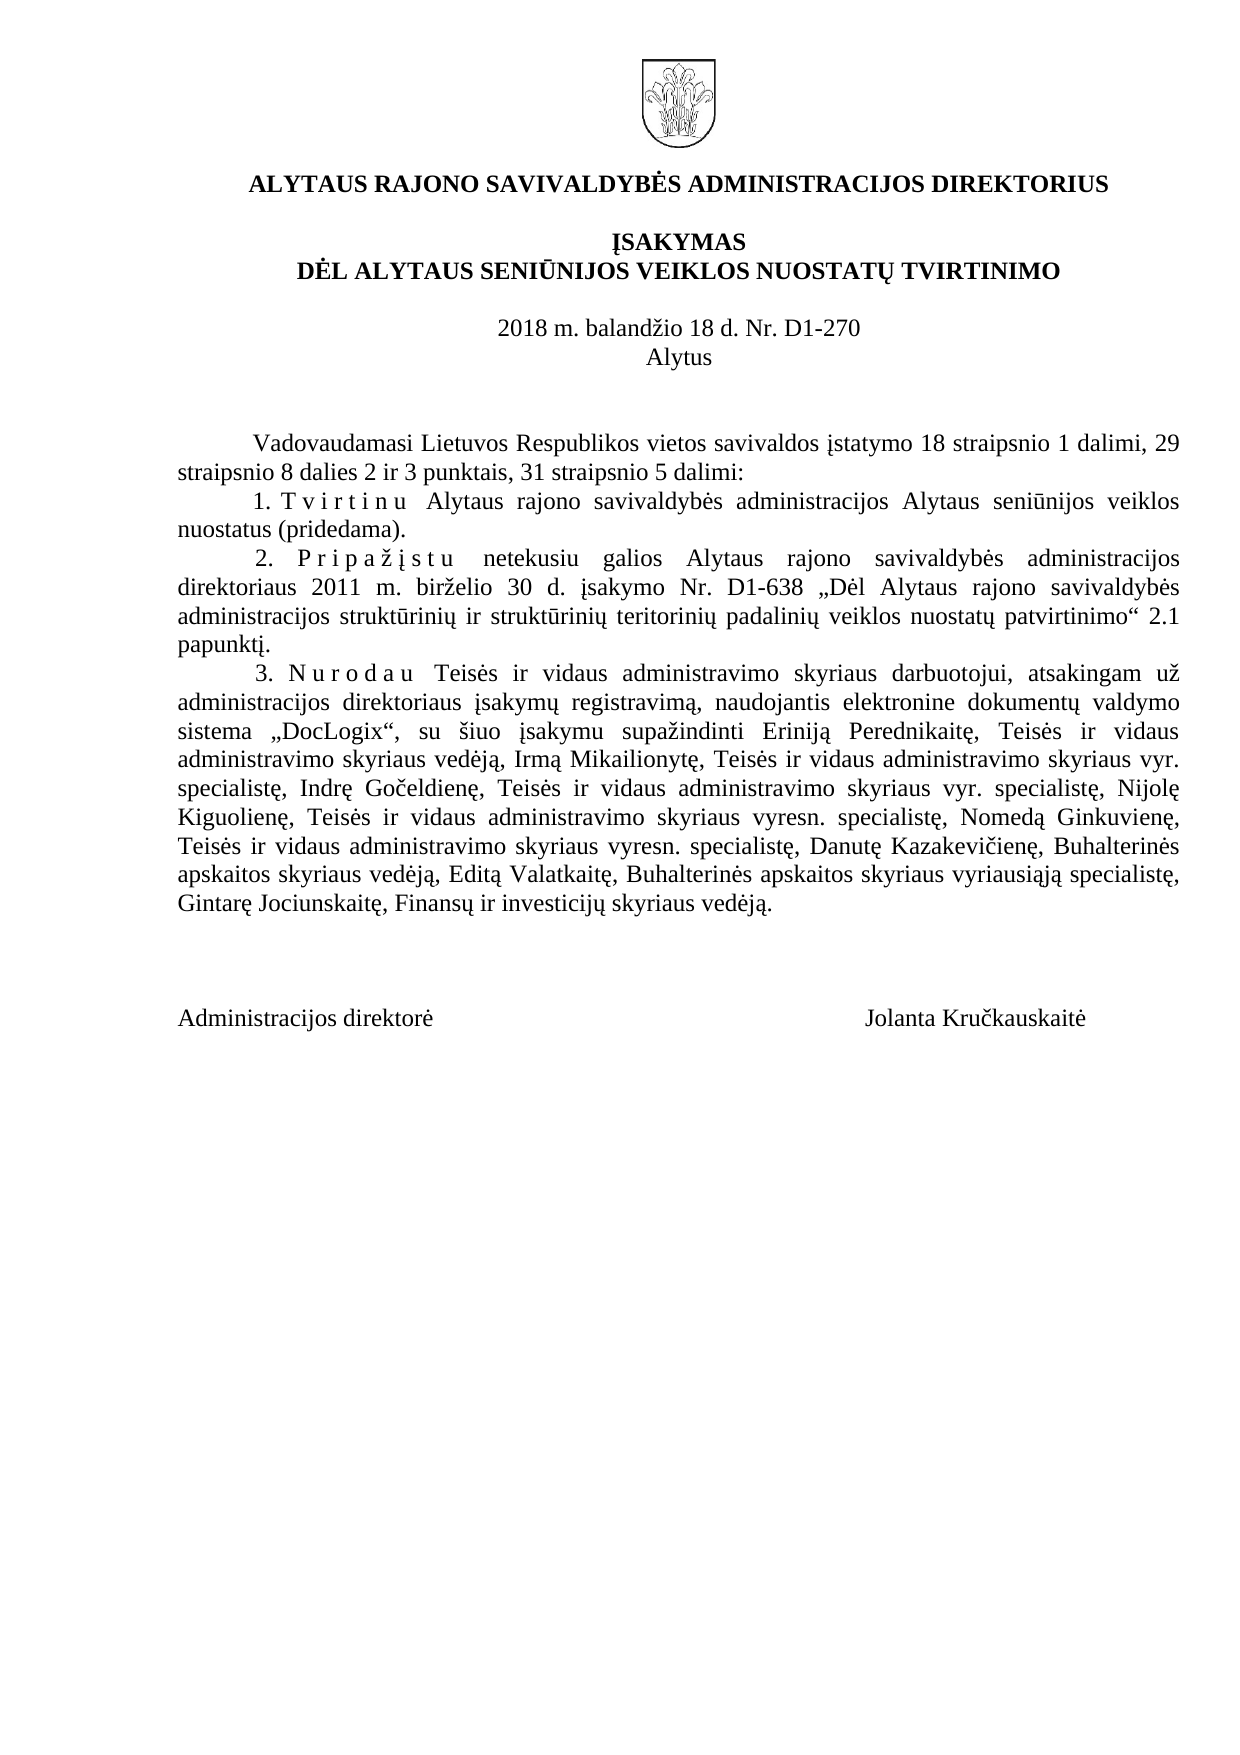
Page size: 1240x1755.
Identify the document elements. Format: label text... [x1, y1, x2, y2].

subtitle ALYTAUS RAJONO SAVIVALDYBĖS ADMINISTRACIJOS DIREKTORIUS [177, 169, 1181, 198]
text Vadovaudamasi Lietuvos Respublikos vietos savivaldos įstatymo 18 straipsnio 1 dalimi, 29 straipsnio 8 dalies 2 ir 3 punktais, 31 straipsnio 5 dalimi: [177, 428, 1181, 486]
text 2018 m. balandžio 18 d. Nr. D1-270 [177, 313, 1181, 342]
subtitle ĮSAKYMAS [177, 227, 1181, 256]
text Administracijos direktorė Jolanta Kručkauskaitė [177, 1003, 1181, 1032]
text Alytus [177, 342, 1181, 371]
text 1. Tvirtinu Alytaus rajono savivaldybės administracijos Alytaus seniūnijos veiklos nuostatus (pridedama). [177, 486, 1181, 543]
subtitle DĖL ALYTAUS SENIŪNIJOS VEIKLOS NUOSTATŲ TVIRTINIMO [177, 256, 1181, 284]
text 3. Nurodau Teisės ir vidaus administravimo skyriaus darbuotojui, atsakingam už administracijos direktoriaus įsakymų registravimą, naudojantis elektronine dokumentų valdymo sistema „DocLogix“, su šiuo įsakymu supažindinti Eriniją Perednikaitę, Teisės ir vidaus administravimo skyriaus vedėją, Irmą Mikailionytę, Teisės ir vidaus administravimo skyriaus vyr. specialistę, Indrę Gočeldienę, Teisės ir vidaus administravimo skyriaus vyr. specialistę, Nijolę Kiguolienę, Teisės ir vidaus administravimo skyriaus vyresn. specialistę, Nomedą Ginkuvienę, Teisės ir vidaus administravimo skyriaus vyresn. specialistę, Danutę Kazakevičienę, Buhalterinės apskaitos skyriaus vedėją, Editą Valatkaitę, Buhalterinės apskaitos skyriaus vyriausiąją specialistę, Gintarę Jociunskaitę, Finansų ir investicijų skyriaus vedėją. [177, 658, 1181, 917]
text 2. Pripažįstu netekusiu galios Alytaus rajono savivaldybės administracijos direktoriaus 2011 m. birželio 30 d. įsakymo Nr. D1-638 „Dėl Alytaus rajono savivaldybės administracijos struktūrinių ir struktūrinių teritorinių padalinių veiklos nuostatų patvirtinimo“ 2.1 papunktį. [177, 543, 1181, 658]
